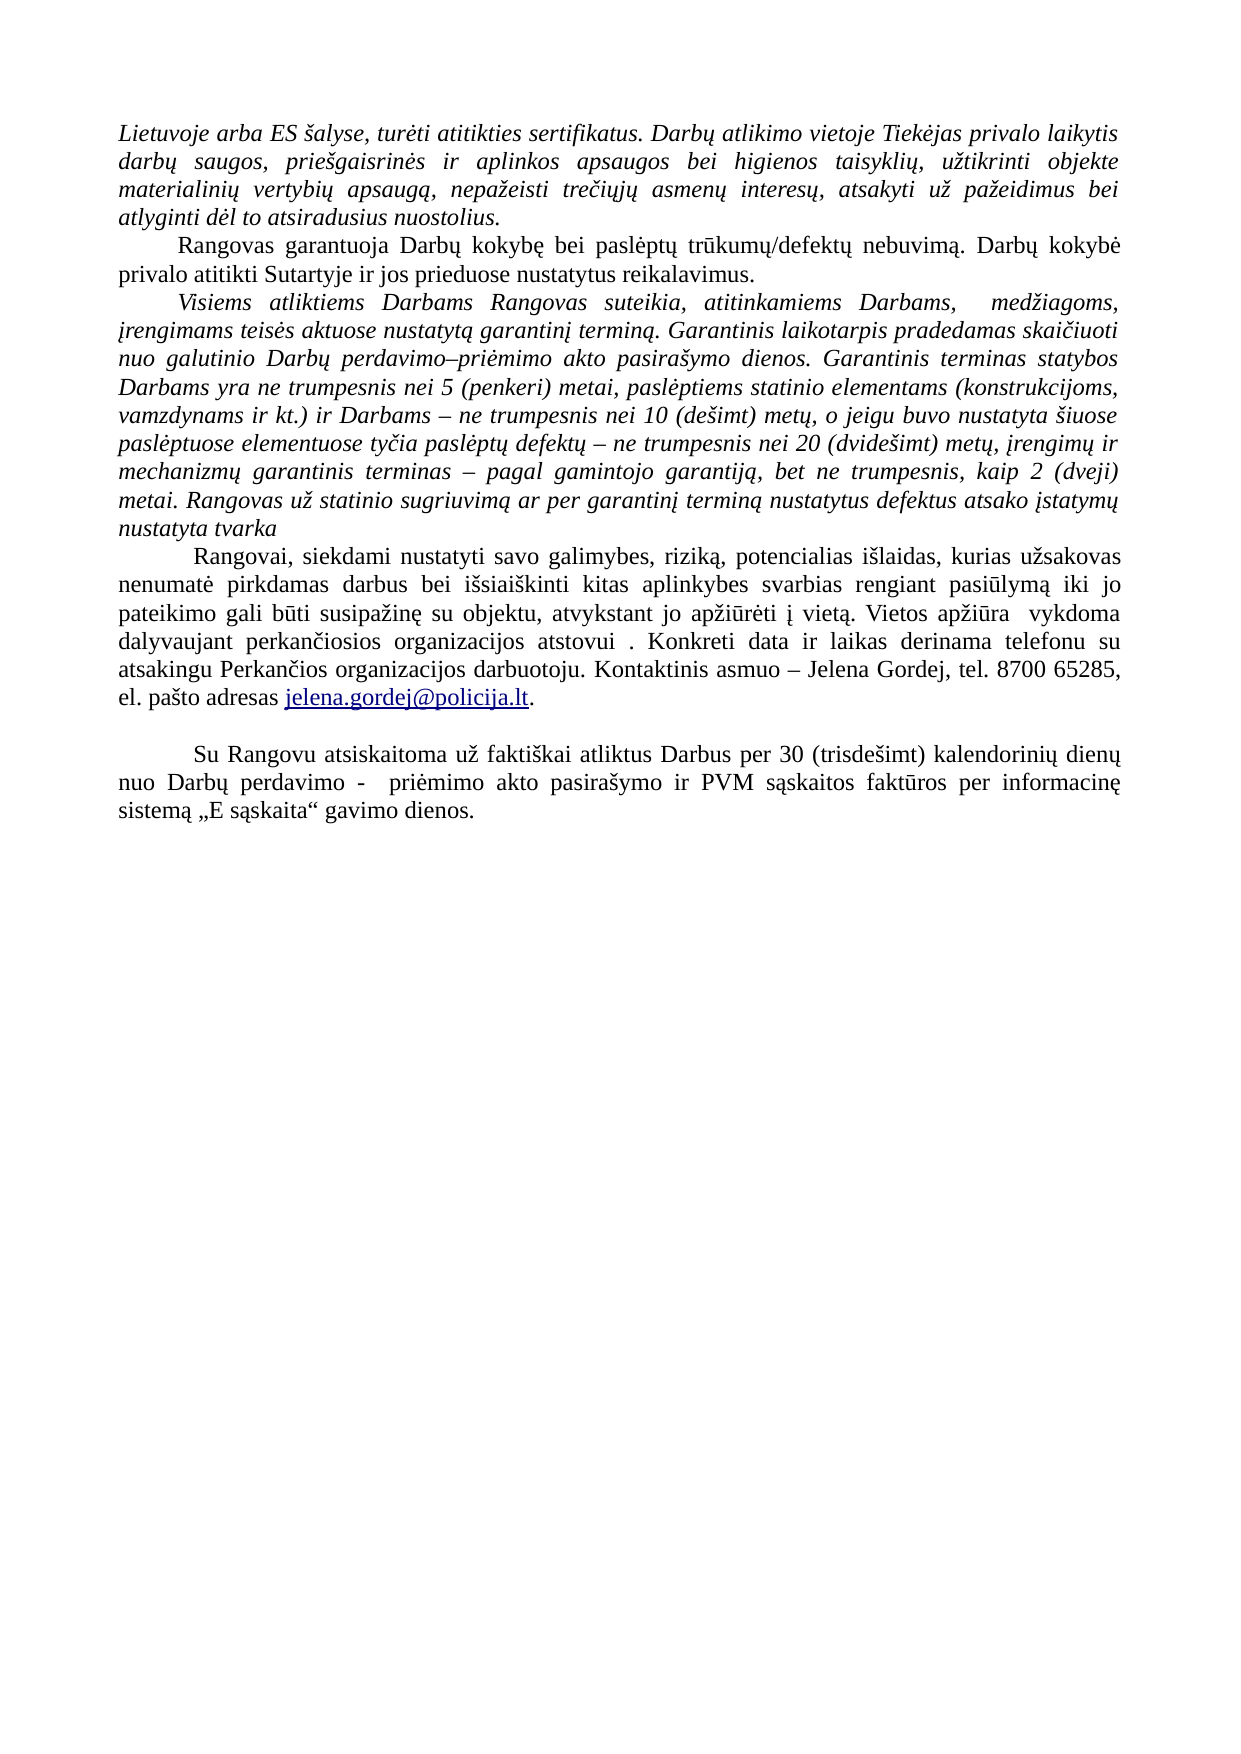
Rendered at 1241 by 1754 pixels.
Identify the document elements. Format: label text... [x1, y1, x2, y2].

text Rangovai, siekdami nustatyti savo galimybes, riziką, potencialias išlaidas, kurias užsakovas nenumatė pirkdamas darbus bei išsiaiškinti kitas aplinkybes svarbias rengiant pasiūlymą iki jo pateikimo gali būti susipažinę su objektu, atvykstant jo apžiūrėti į vietą. Vietos apžiūra vykdoma dalyvaujant perkančiosios organizacijos atstovui . Konkreti data ir laikas derinama telefonu su atsakingu Perkančios organizacijos darbuotoju. Kontaktinis asmuo – Jelena Gordej, tel. 8700 65285, el. pašto adresas jelena.gordej@policija.lt. [118, 542, 1122, 711]
text Visiems atliktiems Darbams Rangovas suteikia, atitinkamiems Darbams, medžiagoms, įrengimams teisės aktuose nustatytą garantinį terminą. Garantinis laikotarpis pradedamas skaičiuoti nuo galutinio Darbų perdavimo–priėmimo akto pasirašymo dienos. Garantinis terminas statybos Darbams yra ne trumpesnis nei 5 (penkeri) metai, paslėptiems statinio elementams (konstrukcijoms, vamzdynams ir kt.) ir Darbams – ne trumpesnis nei 10 (dešimt) metų, o jeigu buvo nustatyta šiuose paslėptuose elementuose tyčia paslėptų defektų – ne trumpesnis nei 20 (dvidešimt) metų, įrengimų ir mechanizmų garantinis terminas – pagal gamintojo garantiją, bet ne trumpesnis, kaip 2 (dveji) metai. Rangovas už statinio sugriuvimą ar per garantinį terminą nustatytus defektus atsako įstatymų nustatyta tvarka [118, 287, 1122, 542]
text Rangovas garantuoja Darbų kokybę bei paslėptų trūkumų/defektų nebuvimą. Darbų kokybė privalo atitikti Sutartyje ir jos prieduose nustatytus reikalavimus. [118, 231, 1122, 287]
text Lietuvoje arba ES šalyse, turėti atitikties sertifikatus. Darbų atlikimo vietoje Tiekėjas privalo laikytis darbų saugos, priešgaisrinės ir aplinkos apsaugos bei higienos taisyklių, užtikrinti objekte materialinių vertybių apsaugą, nepažeisti trečiųjų asmenų interesų, atsakyti už pažeidimus bei atlyginti dėl to atsiradusius nuostolius. [118, 118, 1122, 231]
text Su Rangovu atsiskaitoma už faktiškai atliktus Darbus per 30 (trisdešimt) kalendorinių dienų nuo Darbų perdavimo - priėmimo akto pasirašymo ir PVM sąskaitos faktūros per informacinę sistemą „E sąskaita“ gavimo dienos. [118, 739, 1122, 824]
